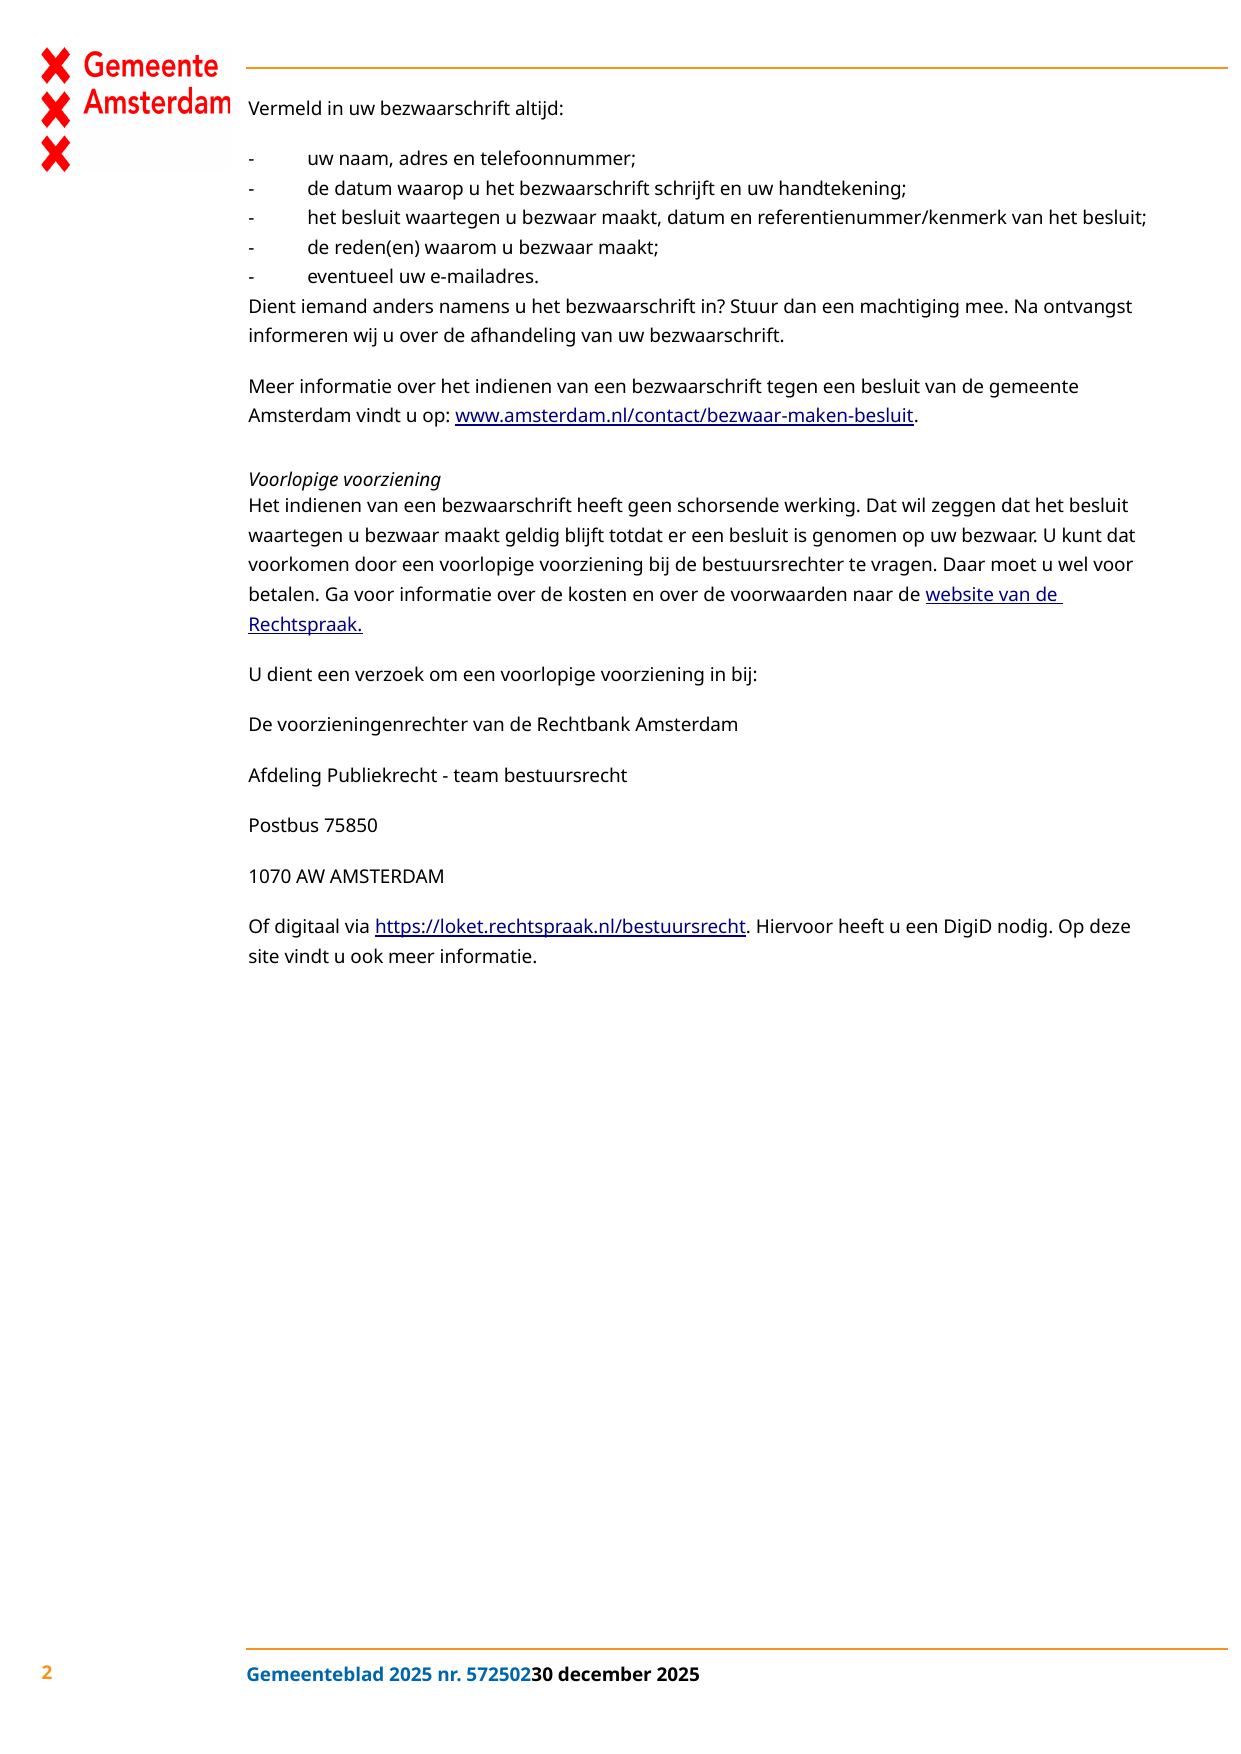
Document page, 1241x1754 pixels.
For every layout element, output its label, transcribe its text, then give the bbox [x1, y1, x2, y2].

list eventueel uw e-mailadres. [248, 263, 1152, 289]
text Het indienen van een bezwaarschrift heeft geen schorsende werking. Dat wil zeggen dat het besluit waartegen u bezwaar maakt geldig blijft totdat er een besluit is genomen op uw bezwaar. U kunt dat voorkomen door een voorlopige voorziening bij de bestuursrechter te vragen. Daar moet u wel voor betalen. Ga voor informatie over de kosten en over de voorwaarden naar de website van de Rechtspraak. [248, 492, 1152, 636]
list uw naam, adres en telefoonnummer; [248, 145, 1152, 171]
text Postbus 75850 [248, 812, 1152, 838]
text U dient een verzoek om een voorlopige voorziening in bij: [248, 661, 1152, 687]
text 1070 AW AMSTERDAM [248, 863, 1152, 888]
list het besluit waartegen u bezwaar maakt, datum en referentienummer/kenmerk van het besluit; [248, 204, 1152, 230]
text Afdeling Publiekrecht - team bestuursrecht [248, 762, 1152, 788]
text Voorlopige voorziening [248, 467, 1152, 492]
text Meer informatie over het indienen van een bezwaarschrift tegen een besluit van de gemeente Amsterdam vindt u op: www.amsterdam.nl/contact/bezwaar-maken-besluit. [248, 373, 1152, 428]
text Vermeld in uw bezwaarschrift altijd: [248, 95, 1152, 121]
picture [41, 47, 231, 172]
list de reden(en) waarom u bezwaar maakt; [248, 234, 1152, 260]
list de datum waarop u het bezwaarschrift schrijft en uw handtekening; [248, 175, 1152, 201]
text De voorzieningenrechter van de Rechtbank Amsterdam [248, 712, 1152, 737]
text Of digitaal via https://loket.rechtspraak.nl/bestuursrecht. Hiervoor heeft u een DigiD nodig. Op deze site vindt u ook meer informatie. [248, 913, 1152, 968]
text Dient iemand anders namens u het bezwaarschrift in? Stuur dan een machtiging mee. Na ontvangst informeren wij u over de afhandeling van uw bezwaarschrift. [248, 293, 1152, 348]
